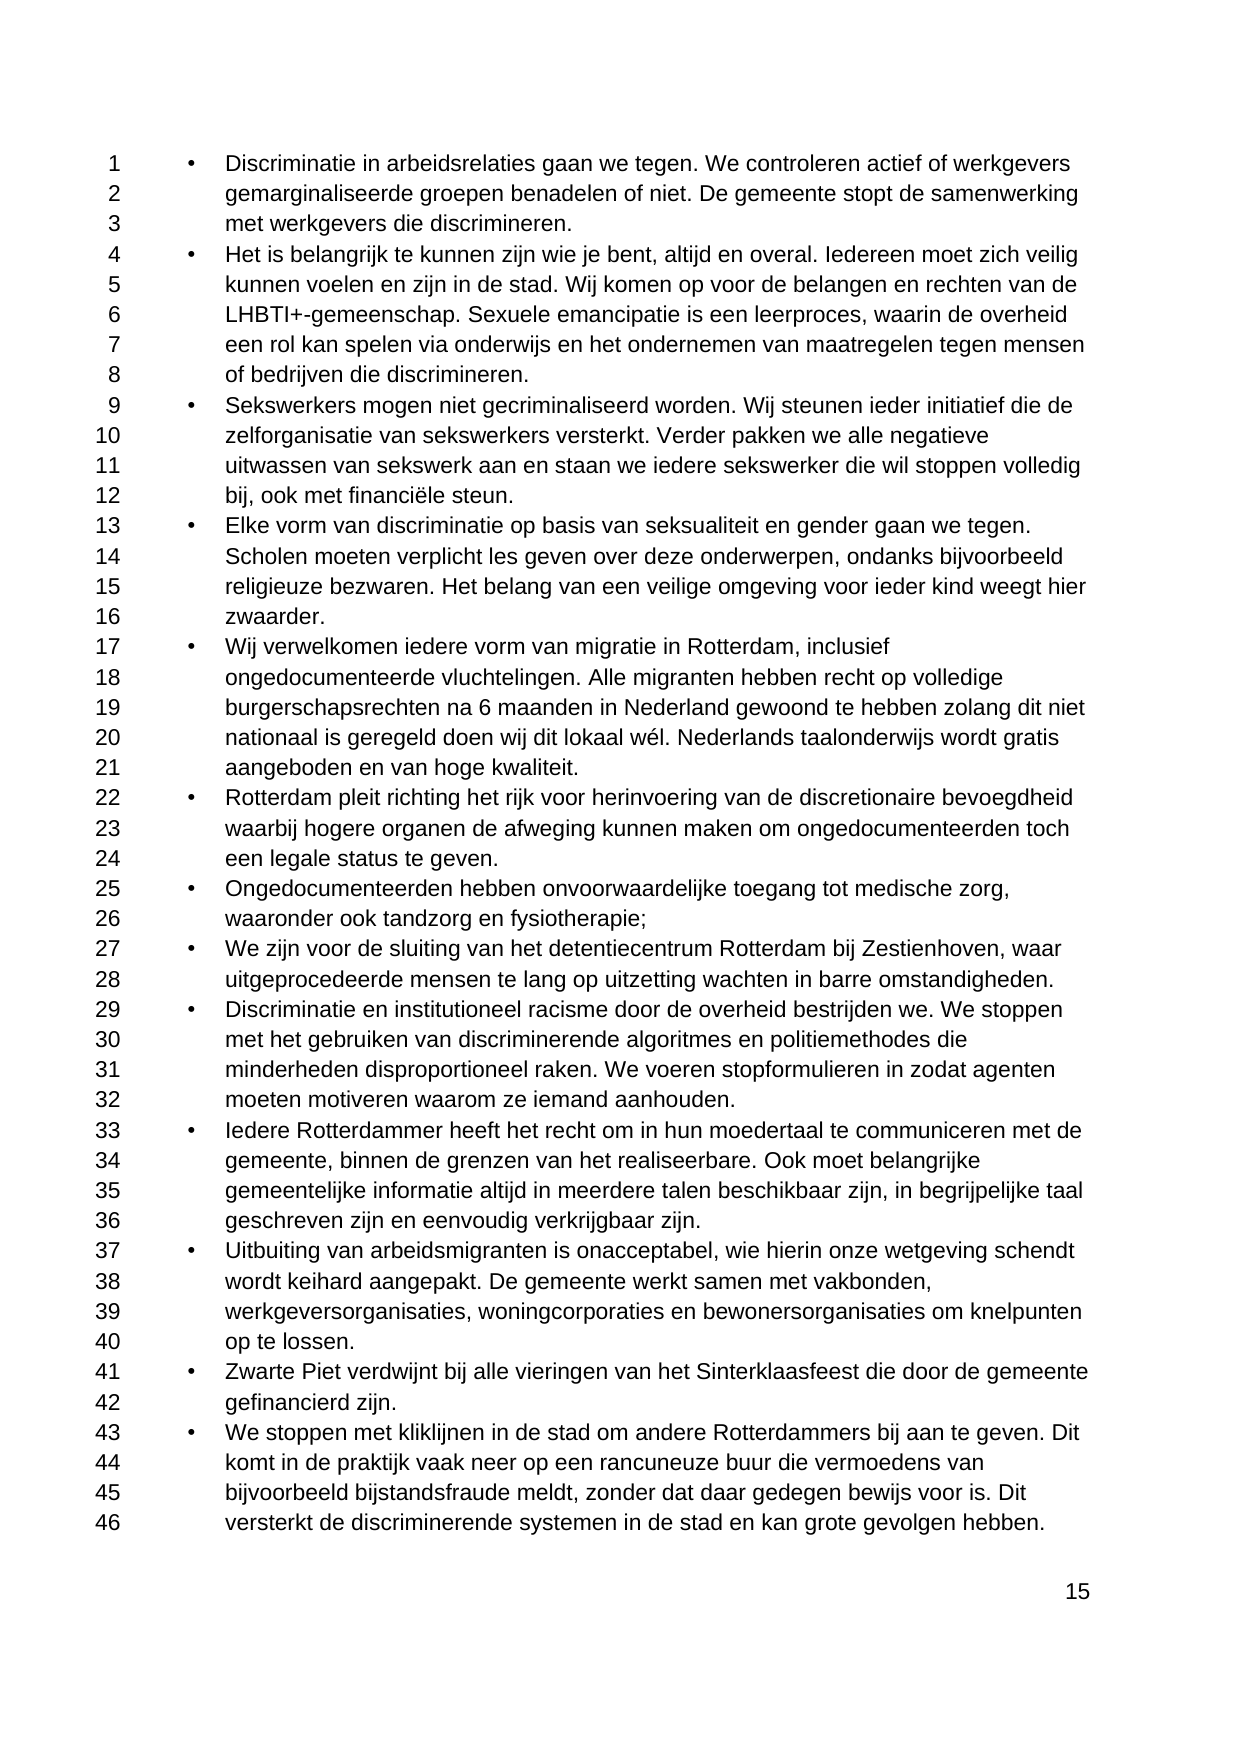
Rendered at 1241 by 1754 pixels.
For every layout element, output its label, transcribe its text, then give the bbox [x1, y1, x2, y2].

list Discriminatie in arbeidsrelaties gaan we tegen. We controleren actief of werkgevers gemarginaliseerde groepen benadelen of niet. De gemeente stopt de samenwerking met werkgevers die discrimineren. [187, 150, 1090, 237]
list Wij verwelkomen iedere vorm van migratie in Rotterdam, inclusief ongedocumenteerde vluchtelingen. Alle migranten hebben recht op volledige burgerschapsrechten na 6 maanden in Nederland gewoond te hebben zolang dit niet nationaal is geregeld doen wij dit lokaal wél. Nederlands taalonderwijs wordt gratis aangeboden en van hoge kwaliteit. [187, 633, 1090, 781]
list Sekswerkers mogen niet gecriminaliseerd worden. Wij steunen ieder initiatief die de zelforganisatie van sekswerkers versterkt. Verder pakken we alle negatieve uitwassen van sekswerk aan en staan we iedere sekswerker die wil stoppen volledig bij, ook met financiële steun. [187, 392, 1090, 509]
list Iedere Rotterdammer heeft het recht om in hun moedertaal te communiceren met de gemeente, binnen de grenzen van het realiseerbare. Ook moet belangrijke gemeentelijke informatie altijd in meerdere talen beschikbaar zijn, in begrijpelijke taal geschreven zijn en eenvoudig verkrijgbaar zijn. [187, 1117, 1090, 1234]
list Zwarte Piet verdwijnt bij alle vieringen van het Sinterklaasfeest die door de gemeente gefinancierd zijn. [187, 1358, 1090, 1415]
list Uitbuiting van arbeidsmigranten is onacceptabel, wie hierin onze wetgeving schendt wordt keihard aangepakt. De gemeente werkt samen met vakbonden, werkgeversorganisaties, woningcorporaties en bewonersorganisaties om knelpunten op te lossen. [187, 1237, 1090, 1354]
list Rotterdam pleit richting het rijk voor herinvoering van de discretionaire bevoegdheid waarbij hogere organen de afweging kunnen maken om ongedocumenteerden toch een legale status te geven. [187, 784, 1090, 871]
list Elke vorm van discriminatie op basis van seksualiteit en gender gaan we tegen. Scholen moeten verplicht les geven over deze onderwerpen, ondanks bijvoorbeeld religieuze bezwaren. Het belang van een veilige omgeving voor ieder kind weegt hier zwaarder. [187, 512, 1090, 629]
list Discriminatie en institutioneel racisme door de overheid bestrijden we. We stoppen met het gebruiken van discriminerende algoritmes en politiemethodes die minderheden disproportioneel raken. We voeren stopformulieren in zodat agenten moeten motiveren waarom ze iemand aanhouden. [187, 996, 1090, 1113]
list Ongedocumenteerden hebben onvoorwaardelijke toegang tot medische zorg, waaronder ook tandzorg en fysiotherapie; [187, 875, 1090, 932]
list We stoppen met kliklijnen in de stad om andere Rotterdammers bij aan te geven. Dit komt in de praktijk vaak neer op een rancuneuze buur die vermoedens van bijvoorbeeld bijstandsfraude meldt, zonder dat daar gedegen bewijs voor is. Dit versterkt de discriminerende systemen in de stad en kan grote gevolgen hebben. [187, 1419, 1090, 1536]
list We zijn voor de sluiting van het detentiecentrum Rotterdam bij Zestienhoven, waar uitgeprocedeerde mensen te lang op uitzetting wachten in barre omstandigheden. [187, 935, 1090, 992]
list Het is belangrijk te kunnen zijn wie je bent, altijd en overal. Iedereen moet zich veilig kunnen voelen en zijn in de stad. Wij komen op voor de belangen en rechten van de LHBTI+-gemeenschap. Sexuele emancipatie is een leerproces, waarin de overheid een rol kan spelen via onderwijs en het ondernemen van maatregelen tegen mensen of bedrijven die discrimineren. [187, 241, 1090, 388]
